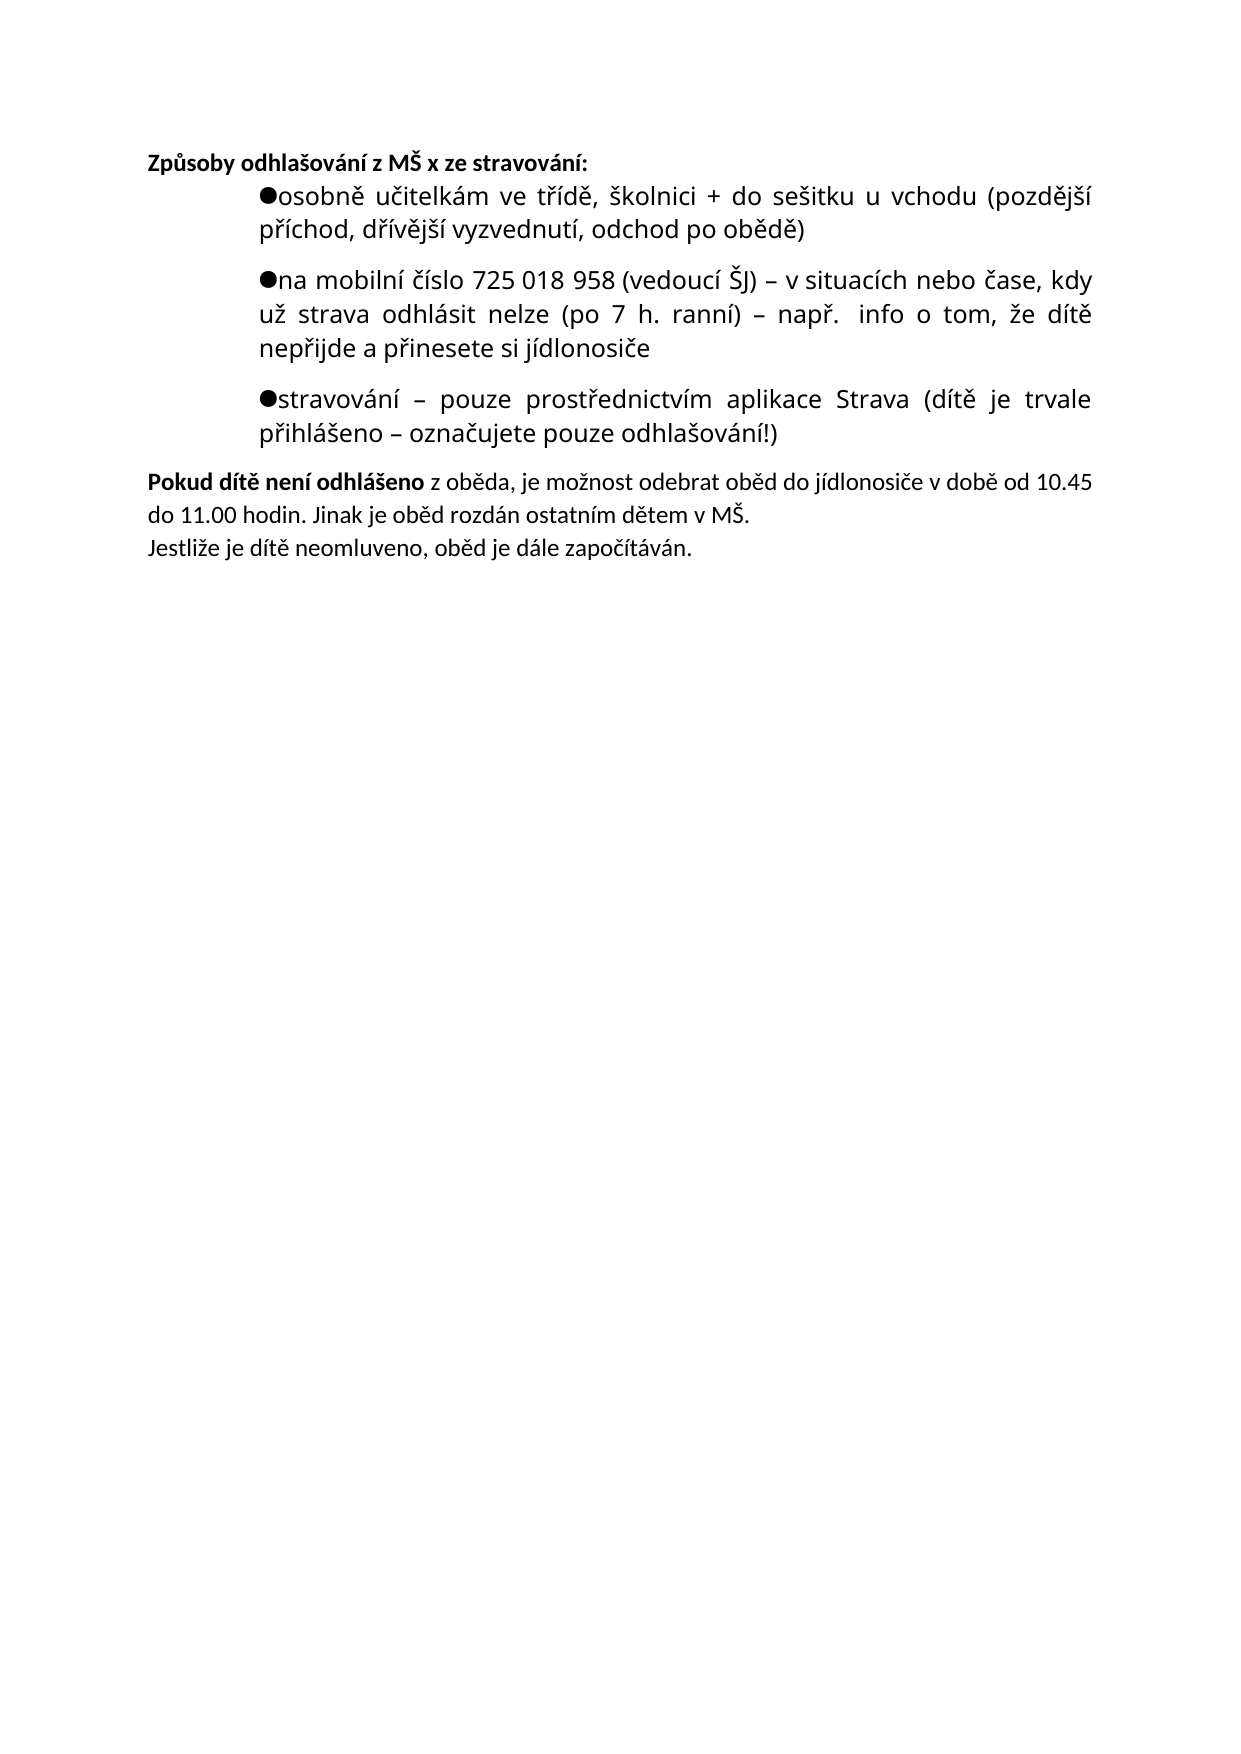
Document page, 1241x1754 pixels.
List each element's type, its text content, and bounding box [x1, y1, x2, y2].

list stravování – pouze prostřednictvím aplikace Strava (dítě je trvale přihlášeno – označujete pouze odhlašování!) [185, 382, 1093, 450]
text Jestliže je dítě neomluveno, oběd je dále započítáván. [148, 532, 1093, 562]
list na mobilní číslo 725 018 958 (vedoucí ŠJ) – v situacích nebo čase, kdy už strava odhlásit nelze (po 7 h. ranní) – např. info o tom, že dítě nepřijde a přinesete si jídlonosiče [185, 263, 1093, 365]
text Pokud dítě není odhlášeno z oběda, je možnost odebrat oběd do jídlonosiče v době od 10.45 do 11.00 hodin. Jinak je oběd rozdán ostatním dětem v MŠ. [148, 467, 1093, 530]
text Způsoby odhlašování z MŠ x ze stravování: [148, 148, 1077, 178]
list osobně učitelkám ve třídě, školnici + do sešitku u vchodu (pozdější příchod, dřívější vyzvednutí, odchod po obědě) [185, 178, 1093, 246]
